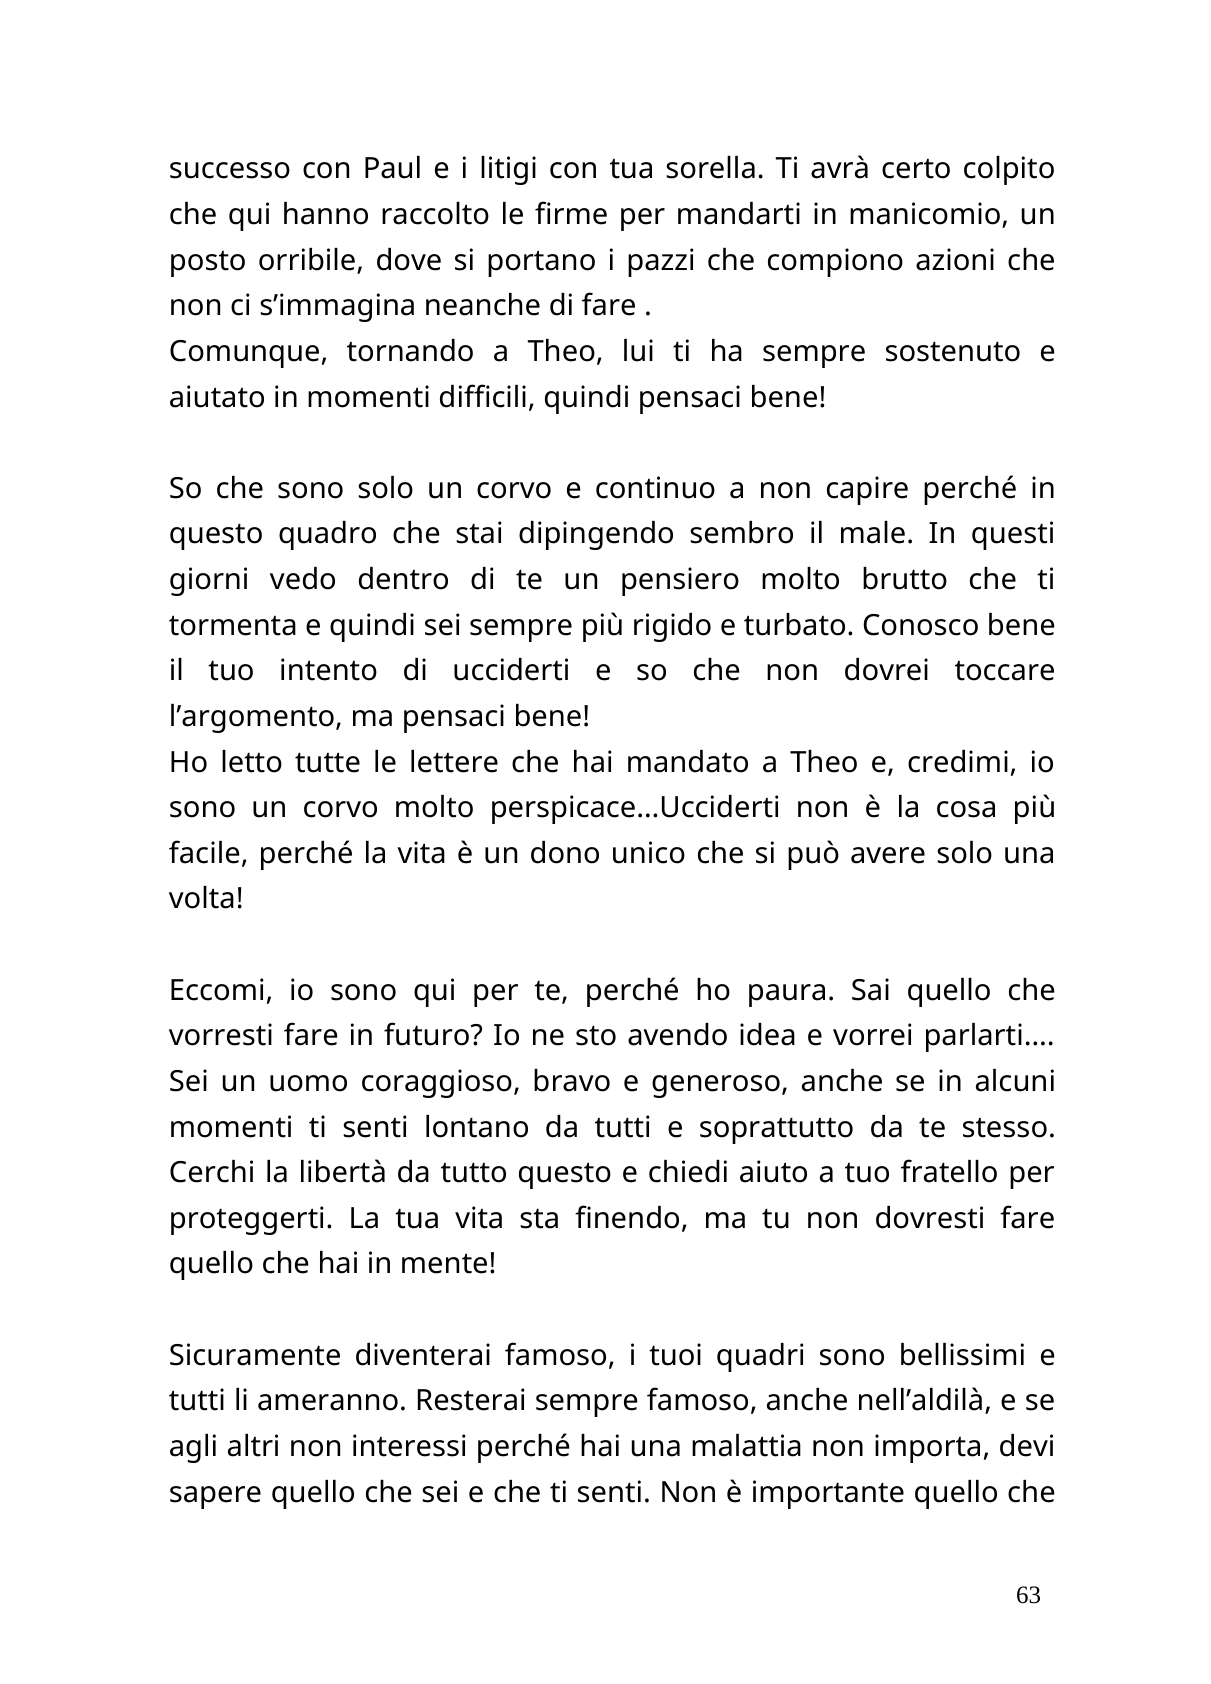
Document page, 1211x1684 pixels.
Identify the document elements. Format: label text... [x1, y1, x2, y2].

text successo con Paul e i litigi con tua sorella. Ti avrà certo colpito che qui hanno raccolto le firme per mandarti in manicomio, un posto orribile, dove si portano i pazzi che compiono azioni che non ci s’immagina neanche di fare . [169, 148, 1057, 324]
text Comunque, tornando a Theo, lui ti ha sempre sostenuto e aiutato in momenti difficili, quindi pensaci bene! [169, 330, 1057, 416]
text Sicuramente diventerai famoso, i tuoi quadri sono bellissimi e tutti li ameranno. Resterai sempre famoso, anche nell’aldilà, e se agli altri non interessi perché hai una malattia non importa, devi sapere quello che sei e che ti senti. Non è importante quello che [169, 1334, 1057, 1511]
text Eccomi, io sono qui per te, perché ho paura. Sai quello che vorresti fare in futuro? Io ne sto avendo idea e vorrei parlarti…. Sei un uomo coraggioso, bravo e generoso, anche se in alcuni momenti ti senti lontano da tutti e soprattutto da te stesso. Cerchi la libertà da tutto questo e chiedi aiuto a tuo fratello per proteggerti. La tua vita sta finendo, ma tu non dovresti fare quello che hai in mente! [169, 969, 1057, 1282]
text So che sono solo un corvo e continuo a non capire perché in questo quadro che stai dipingendo sembro il male. In questi giorni vedo dentro di te un pensiero molto brutto che ti tormenta e quindi sei sempre più rigido e turbato. Conosco bene il tuo intento di ucciderti e so che non dovrei toccare l’argomento, ma pensaci bene! [169, 467, 1057, 735]
text Ho letto tutte le lettere che hai mandato a Theo e, credimi, io sono un corvo molto perspicace…Ucciderti non è la cosa più facile, perché la vita è un dono unico che si può avere solo una volta! [169, 741, 1057, 917]
